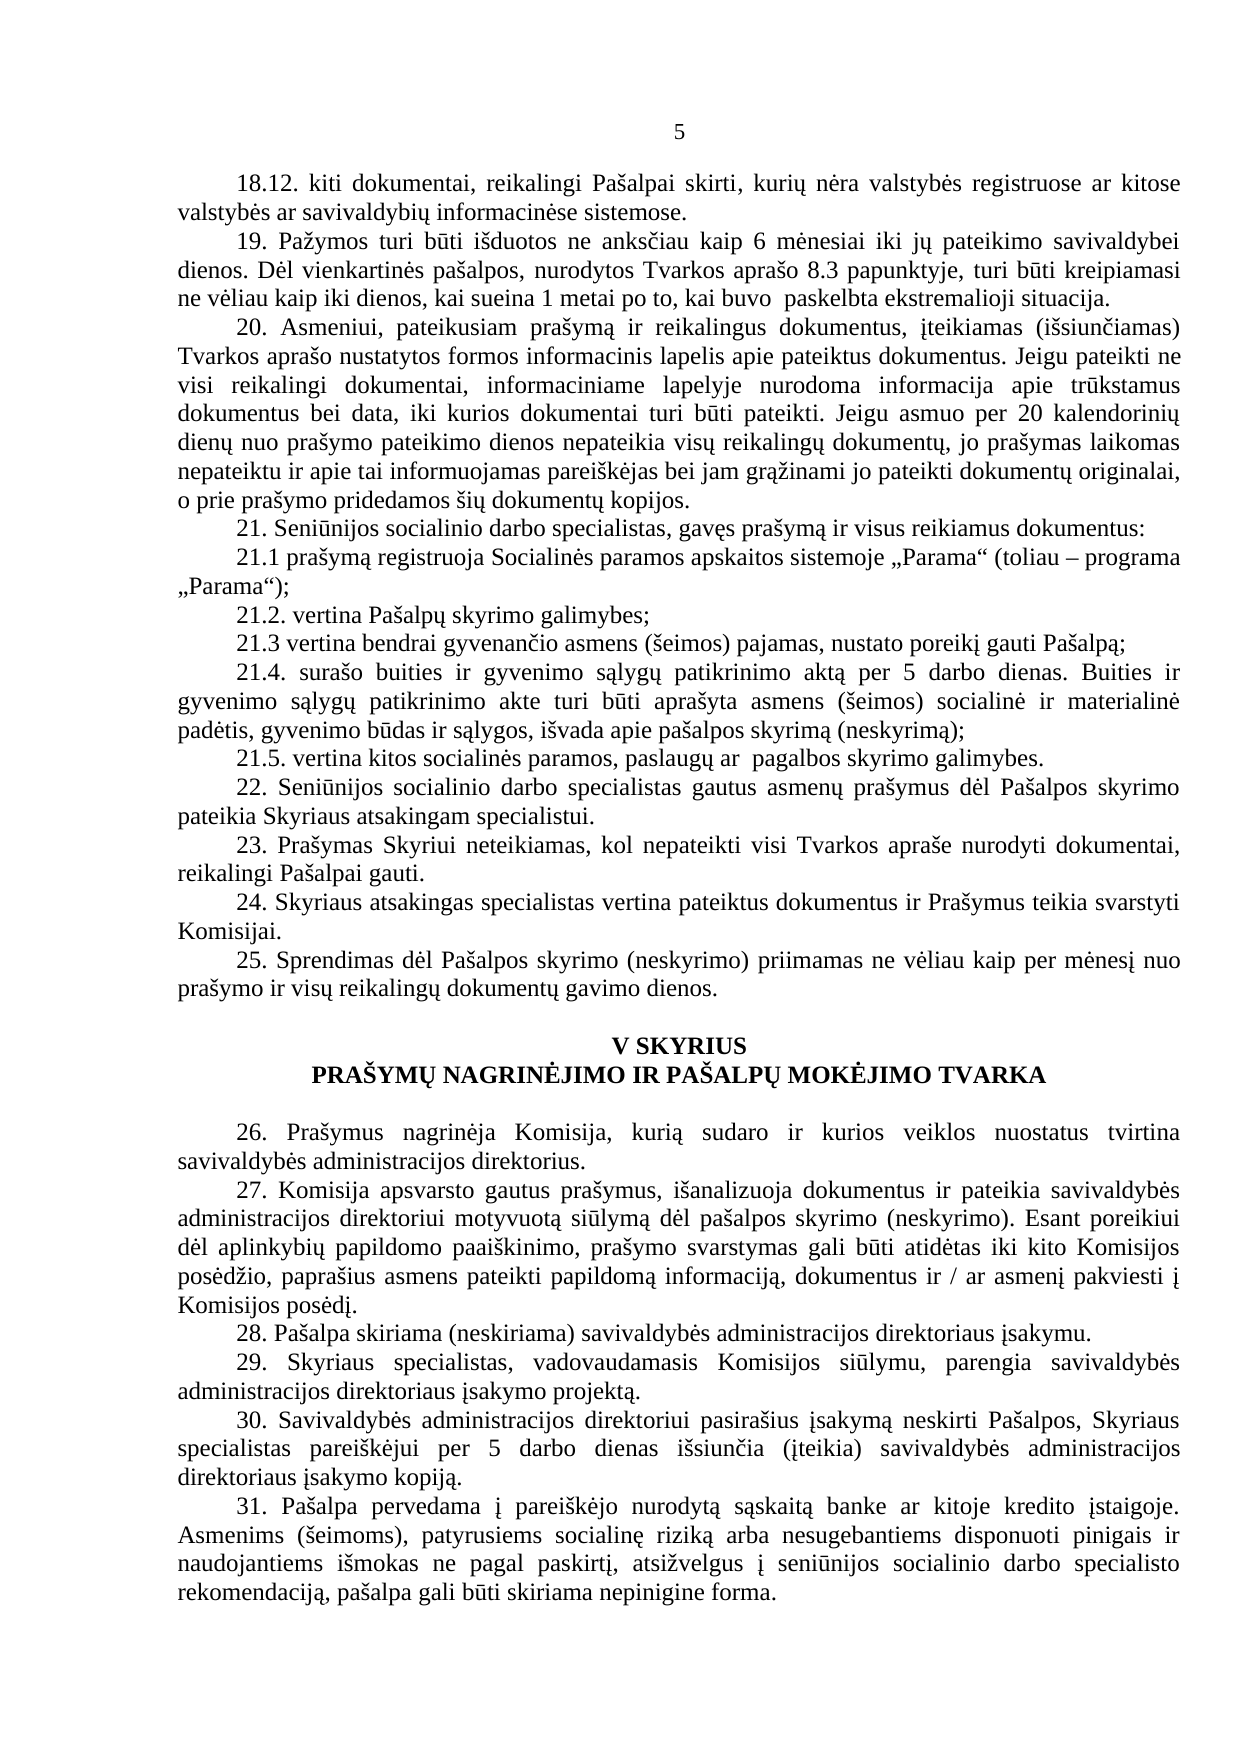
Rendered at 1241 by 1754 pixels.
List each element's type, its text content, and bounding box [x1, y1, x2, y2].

text 21.1 prašymą registruoja Socialinės paramos apskaitos sistemoje „Parama“ (toliau – programa „Parama“); [177, 542, 1181, 600]
text 29. Skyriaus specialistas, vadovaudamasis Komisijos siūlymu, parengia savivaldybės administracijos direktoriaus įsakymo projektą. [177, 1347, 1181, 1405]
text 31. Pašalpa pervedama į pareiškėjo nurodytą sąskaitą banke ar kitoje kredito įstaigoje. Asmenims (šeimoms), patyrusiems socialinę riziką arba nesugebantiems disponuoti pinigais ir naudojantiems išmokas ne pagal paskirtį, atsižvelgus į seniūnijos socialinio darbo specialisto rekomendaciją, pašalpa gali būti skiriama nepinigine forma. [177, 1491, 1181, 1606]
text 18.12. kiti dokumentai, reikalingi Pašalpai skirti, kurių nėra valstybės registruose ar kitose valstybės ar savivaldybių informacinėse sistemose. [177, 168, 1181, 226]
text 21.2. vertina Pašalpų skyrimo galimybes; [177, 600, 1181, 628]
text 23. Prašymas Skyriui neteikiamas, kol nepateikti visi Tvarkos apraše nurodyti dokumentai, reikalingi Pašalpai gauti. [177, 830, 1181, 887]
text 25. Sprendimas dėl Pašalpos skyrimo (neskyrimo) priimamas ne vėliau kaip per mėnesį nuo prašymo ir visų reikalingų dokumentų gavimo dienos. [177, 945, 1181, 1002]
text 21.3 vertina bendrai gyvenančio asmens (šeimos) pajamas, nustato poreikį gauti Pašalpą; [177, 628, 1181, 657]
text 27. Komisija apsvarsto gautus prašymus, išanalizuoja dokumentus ir pateikia savivaldybės administracijos direktoriui motyvuotą siūlymą dėl pašalpos skyrimo (neskyrimo). Esant poreikiui dėl aplinkybių papildomo paaiškinimo, prašymo svarstymas gali būti atidėtas iki kito Komisijos posėdžio, paprašius asmens pateikti papildomą informaciją, dokumentus ir / ar asmenį pakviesti į Komisijos posėdį. [177, 1175, 1181, 1318]
text PRAŠYMŲ NAGRINĖJIMO IR PAŠALPŲ MOKĖJIMO TVARKA [177, 1060, 1181, 1088]
text 19. Pažymos turi būti išduotos ne anksčiau kaip 6 mėnesiai iki jų pateikimo savivaldybei dienos. Dėl vienkartinės pašalpos, nurodytos Tvarkos aprašo 8.3 papunktyje, turi būti kreipiamasi ne vėliau kaip iki dienos, kai sueina 1 metai po to, kai buvo paskelbta ekstremalioji situacija. [177, 226, 1181, 312]
text 21.5. vertina kitos socialinės paramos, paslaugų ar pagalbos skyrimo galimybes. [177, 743, 1181, 772]
text 20. Asmeniui, pateikusiam prašymą ir reikalingus dokumentus, įteikiamas (išsiunčiamas) Tvarkos aprašo nustatytos formos informacinis lapelis apie pateiktus dokumentus. Jeigu pateikti ne visi reikalingi dokumentai, informaciniame lapelyje nurodoma informacija apie trūkstamus dokumentus bei data, iki kurios dokumentai turi būti pateikti. Jeigu asmuo per 20 kalendorinių dienų nuo prašymo pateikimo dienos nepateikia visų reikalingų dokumentų, jo prašymas laikomas nepateiktu ir apie tai informuojamas pareiškėjas bei jam grąžinami jo pateikti dokumentų originalai, o prie prašymo pridedamos šių dokumentų kopijos. [177, 312, 1181, 513]
text 24. Skyriaus atsakingas specialistas vertina pateiktus dokumentus ir Prašymus teikia svarstyti Komisijai. [177, 887, 1181, 945]
text 26. Prašymus nagrinėja Komisija, kurią sudaro ir kurios veiklos nuostatus tvirtina savivaldybės administracijos direktorius. [177, 1117, 1181, 1175]
text 30. Savivaldybės administracijos direktoriui pasirašius įsakymą neskirti Pašalpos, Skyriaus specialistas pareiškėjui per 5 darbo dienas išsiunčia (įteikia) savivaldybės administracijos direktoriaus įsakymo kopiją. [177, 1405, 1181, 1491]
text 21.4. surašo buities ir gyvenimo sąlygų patikrinimo aktą per 5 darbo dienas. Buities ir gyvenimo sąlygų patikrinimo akte turi būti aprašyta asmens (šeimos) socialinė ir materialinė padėtis, gyvenimo būdas ir sąlygos, išvada apie pašalpos skyrimą (neskyrimą); [177, 657, 1181, 743]
text 22. Seniūnijos socialinio darbo specialistas gautus asmenų prašymus dėl Pašalpos skyrimo pateikia Skyriaus atsakingam specialistui. [177, 772, 1181, 830]
text V SKYRIUS [177, 1031, 1181, 1060]
text 28. Pašalpa skiriama (neskiriama) savivaldybės administracijos direktoriaus įsakymu. [177, 1318, 1181, 1347]
text 21. Seniūnijos socialinio darbo specialistas, gavęs prašymą ir visus reikiamus dokumentus: [177, 513, 1181, 542]
